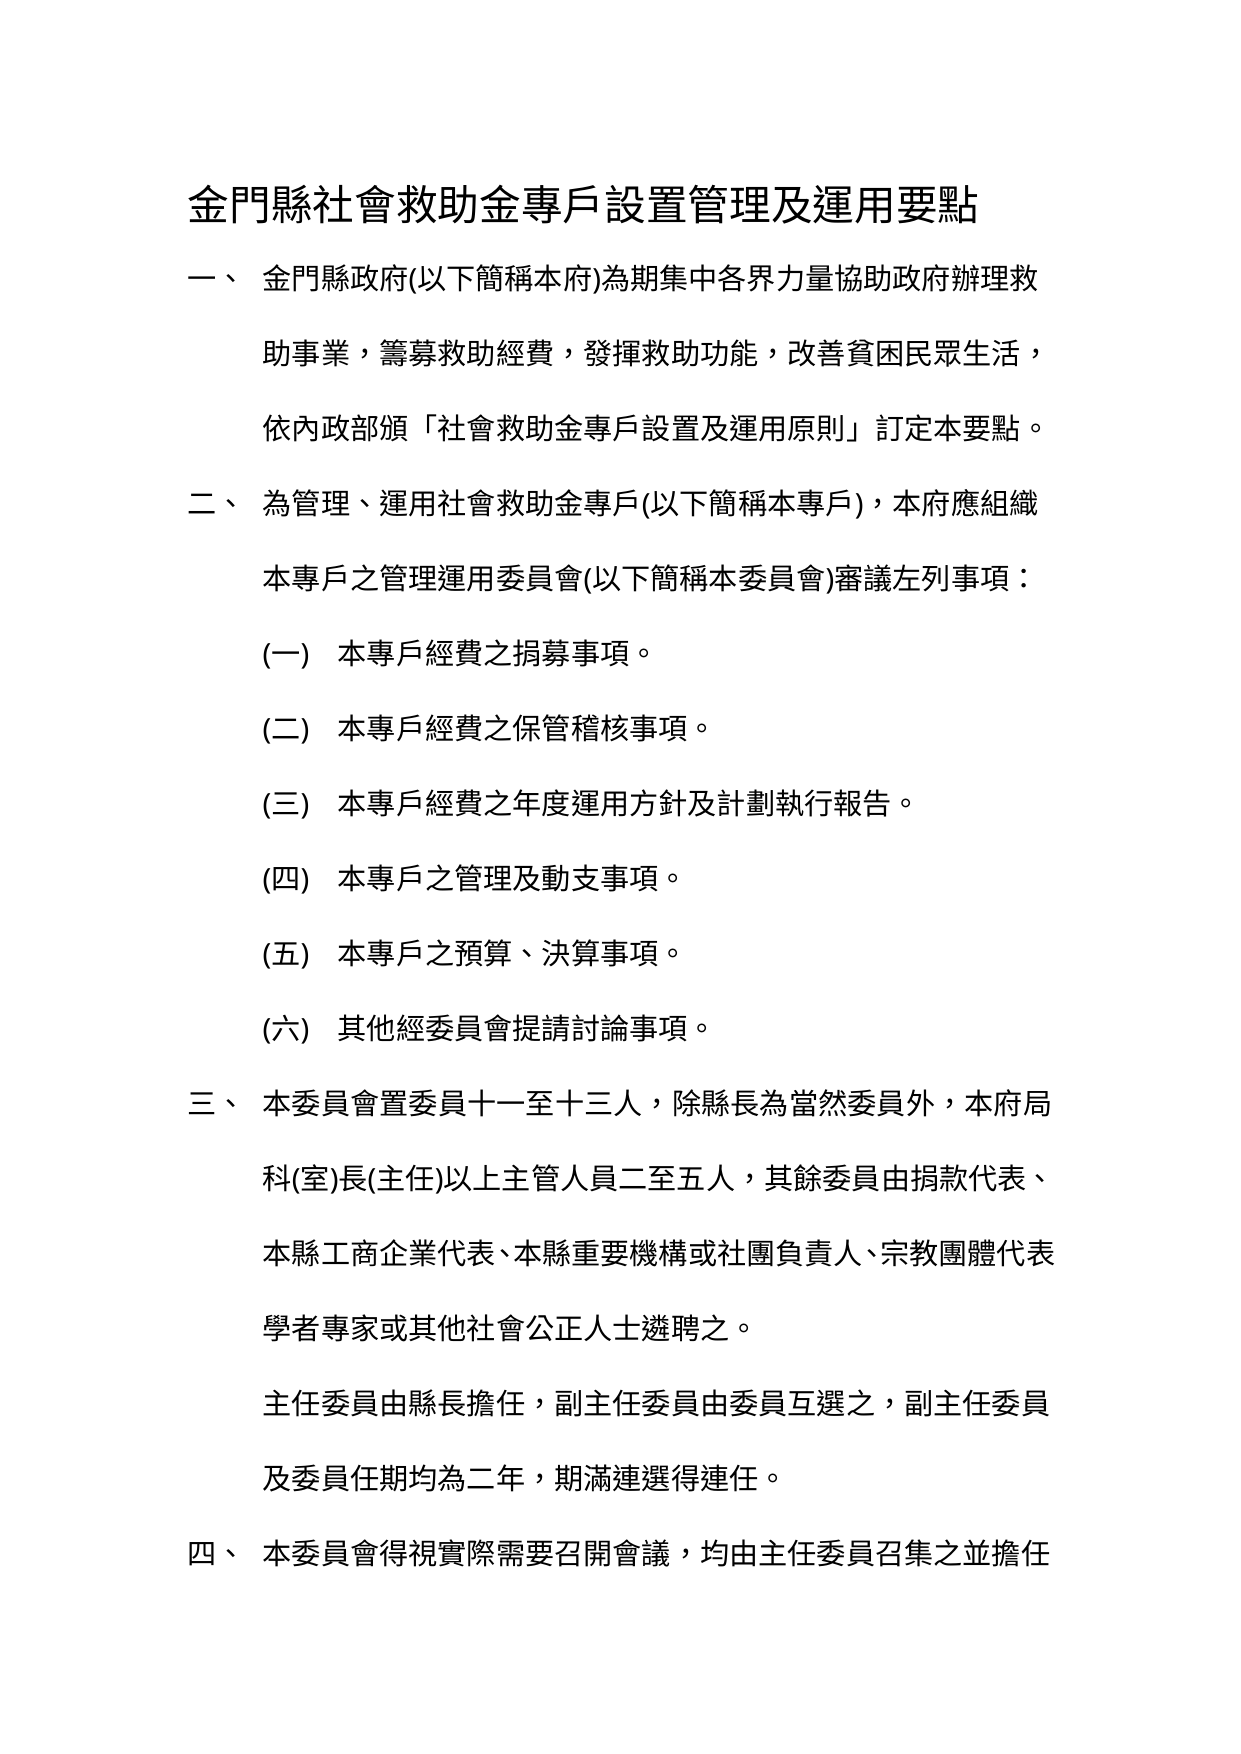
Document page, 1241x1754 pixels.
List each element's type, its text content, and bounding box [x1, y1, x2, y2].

list 本專戶經費之保管稽核事項。 [262, 689, 1053, 764]
list 本委員會置委員十一至十三人，除縣長為當然委員外，本府局科(室)長(主任)以上主管人員二至五人，其餘委員由捐款代表、本縣工商企業代表、本縣重要機構或社團負責人、宗教團體代表、學者專家或其他社會公正人士遴聘之。 [187, 1064, 1053, 1364]
list 本專戶經費之捐募事項。 [262, 614, 1053, 689]
list 本專戶之管理及動支事項。 [262, 839, 1053, 914]
text 主任委員由縣長擔任，副主任委員由委員互選之，副主任委員及委員任期均為二年，期滿連選得連任。 [262, 1364, 1053, 1514]
list 其他經委員會提請討論事項。 [262, 989, 1053, 1064]
text 金門縣社會救助金專戶設置管理及運用要點 [187, 164, 1053, 239]
list 金門縣政府(以下簡稱本府)為期集中各界力量協助政府辦理救助事業，籌募救助經費，發揮救助功能，改善貧困民眾生活，依內政部頒「社會救助金專戶設置及運用原則」訂定本要點。 [187, 239, 1053, 464]
list 本專戶經費之年度運用方針及計劃執行報告。 [262, 764, 1053, 839]
list 為管理、運用社會救助金專戶(以下簡稱本專戶)，本府應組織本專戶之管理運用委員會(以下簡稱本委員會)審議左列事項： [187, 464, 1053, 614]
list 本委員會得視實際需要召開會議，均由主任委員召集之並擔任 [187, 1514, 1053, 1589]
list 本專戶之預算、決算事項。 [262, 914, 1053, 989]
